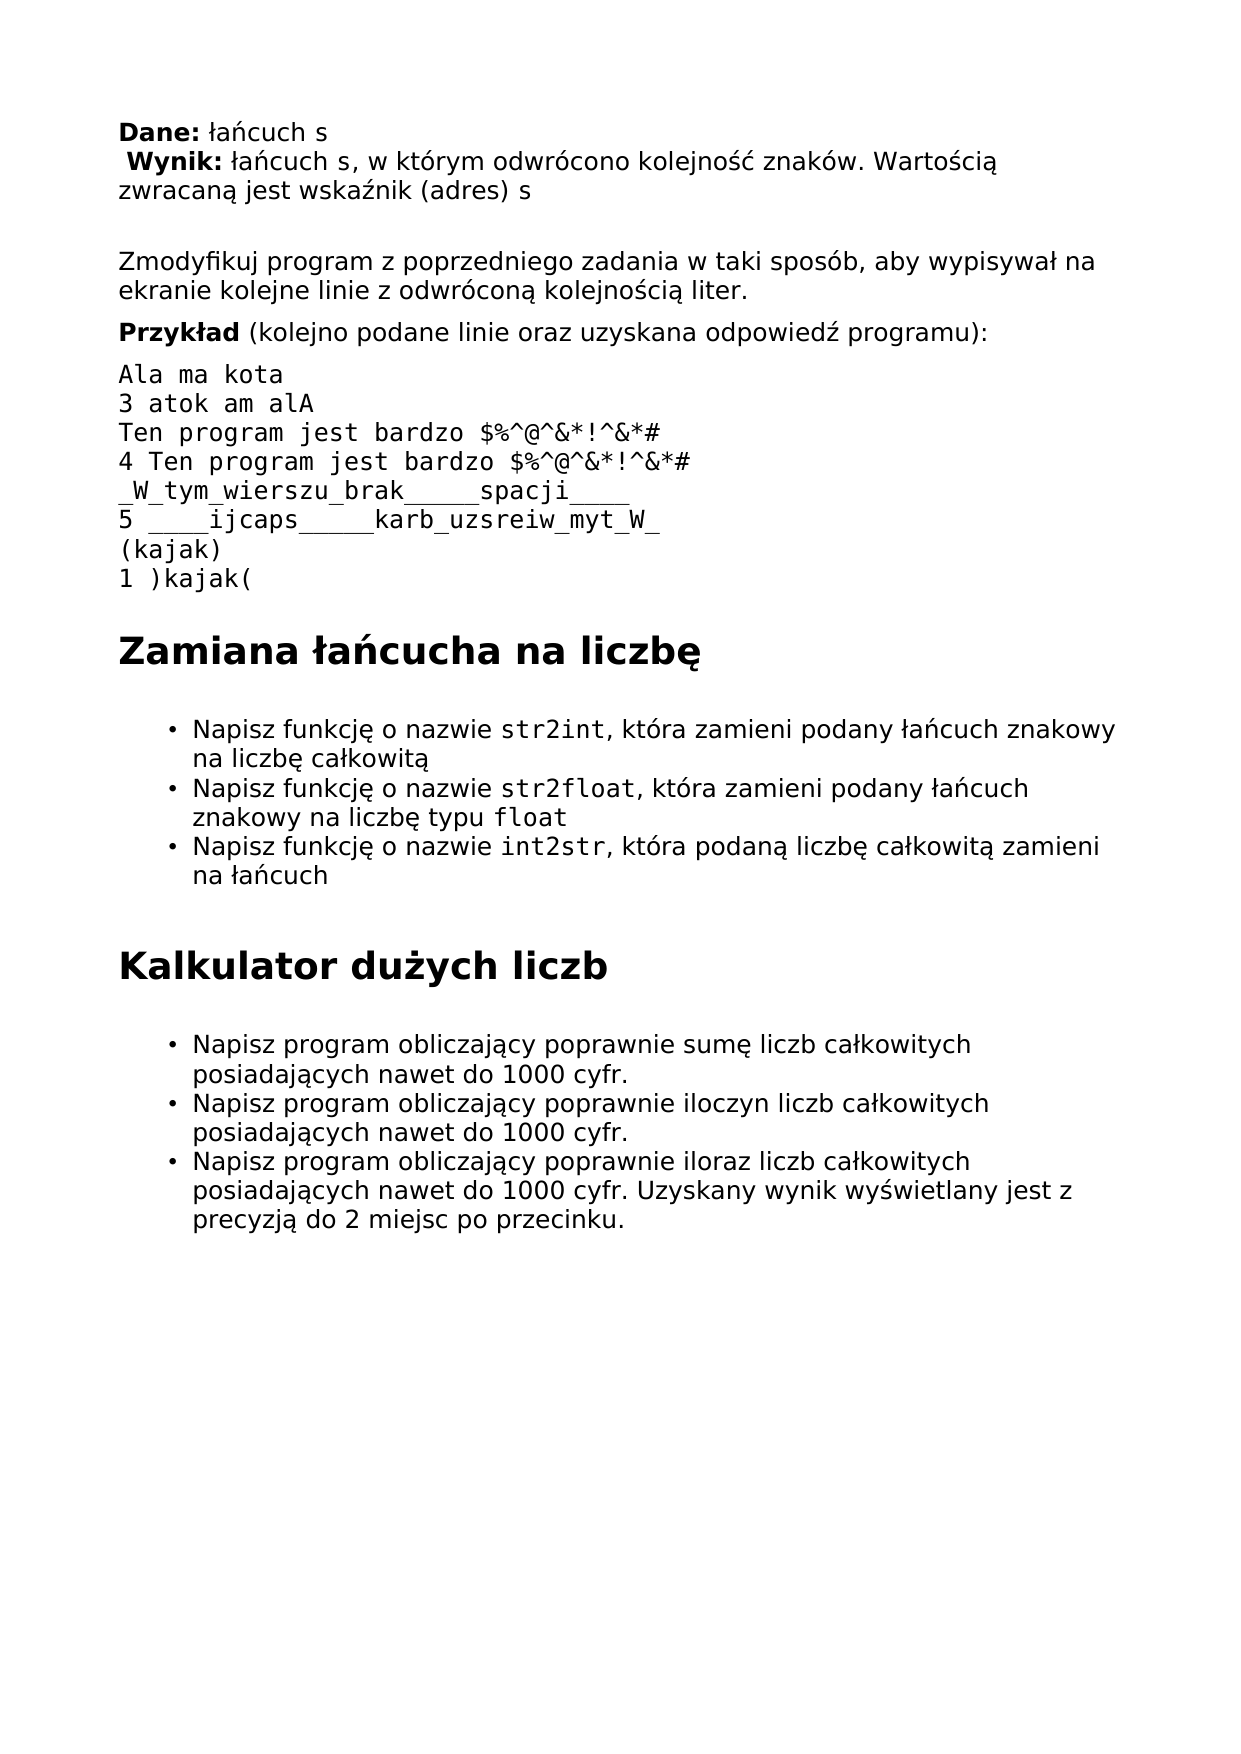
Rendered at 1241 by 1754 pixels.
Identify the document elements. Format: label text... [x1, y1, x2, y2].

list Napisz funkcję o nazwie str2int, która zamieni podany łańcuch znakowy na liczbę całkowitą [177, 716, 1122, 774]
subtitle Zamiana łańcucha na liczbę [118, 630, 1122, 673]
list Napisz program obliczający poprawnie iloczyn liczb całkowitych posiadających nawet do 1000 cyfr. [177, 1089, 1122, 1147]
text Dane: łańcuch s Wynik: łańcuch s, w którym odwrócono kolejność znaków. Wartością zwracaną jest wskaźnik (adres) s [118, 118, 1122, 235]
list Napisz funkcję o nazwie int2str, która podaną liczbę całkowitą zamieni na łańcuch [177, 832, 1122, 891]
list Napisz program obliczający poprawnie sumę liczb całkowitych posiadających nawet do 1000 cyfr. [177, 1031, 1122, 1089]
text Przykład (kolejno podane linie oraz uzyskana odpowiedź programu): [118, 318, 1122, 347]
list Napisz program obliczający poprawnie iloraz liczb całkowitych posiadających nawet do 1000 cyfr. Uzyskany wynik wyświetlany jest z precyzją do 2 miejsc po przecinku. [177, 1147, 1122, 1235]
text Ala ma kota 3 atok am alA Ten program jest bardzo $%^@^&*!^&*# 4 Ten program jest bardzo $%^@^&*!^&*# _W_tym_wierszu_brak_____spacji____ 5 ____ijcaps_____karb_uzsreiw_myt_W_ (kajak) 1 )kajak( [118, 360, 1122, 593]
subtitle Kalkulator dużych liczb [118, 945, 1122, 989]
list Napisz funkcję o nazwie str2float, która zamieni podany łańcuch znakowy na liczbę typu float [177, 774, 1122, 832]
text Zmodyfikuj program z poprzedniego zadania w taki sposób, aby wypisywał na ekranie kolejne linie z odwróconą kolejnością liter. [118, 247, 1122, 306]
